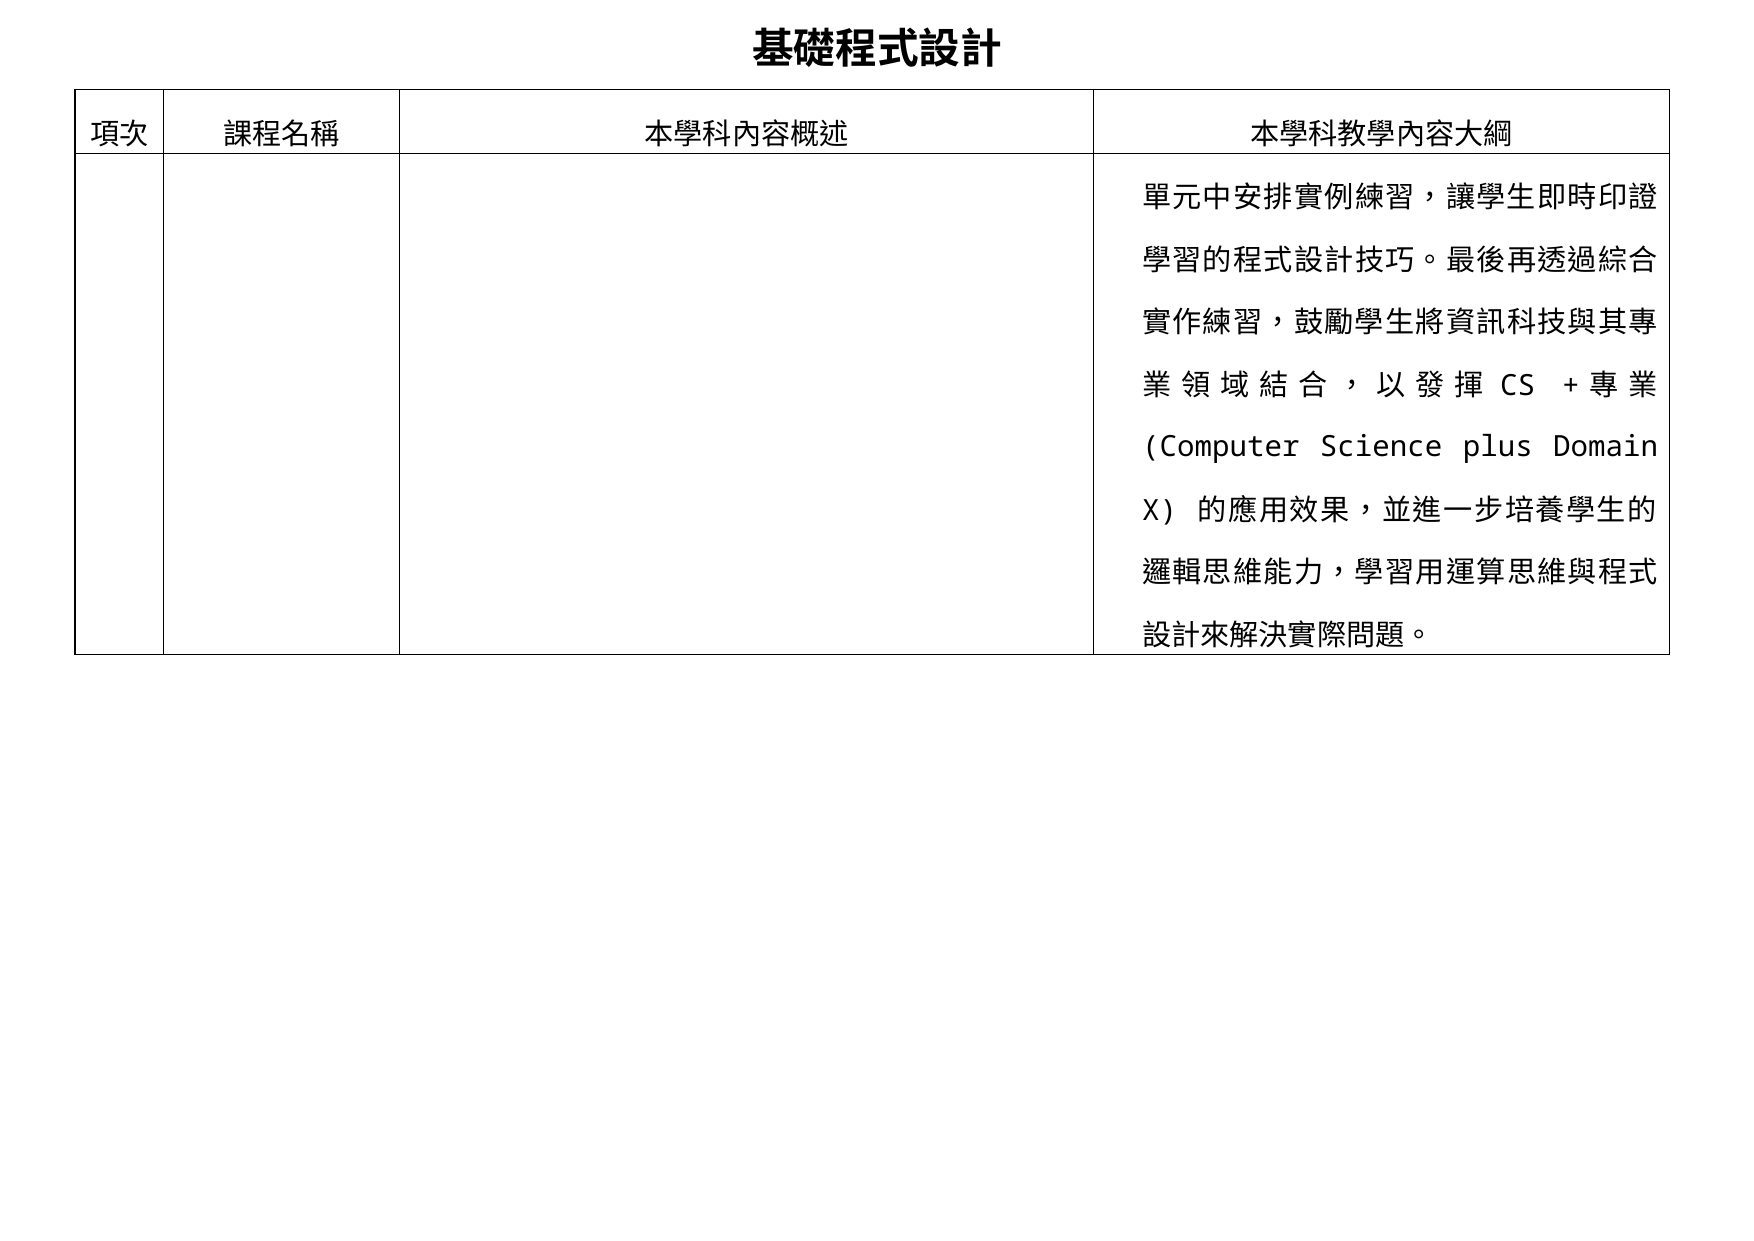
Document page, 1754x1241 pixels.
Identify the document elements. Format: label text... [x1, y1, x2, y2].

table_cell 單元中安排實例練習，讓學生即時印證學習的程式設計技巧。最後再透過綜合實作練習，鼓勵學生將資訊科技與其專業領域結合，以發揮CS +專業 (Computer Science plus Domain X) 的應用效果，並進一步培養學生的邏輯思維能力，學習用運算思維與程式設計來解決實際問題。 [1094, 154, 1669, 653]
table_header 本學科內容概述 [400, 90, 1093, 152]
table_cell [76, 154, 163, 653]
table_cell [400, 154, 1093, 653]
table_header 課程名稱 [164, 90, 399, 152]
table_header 項次 [76, 90, 163, 152]
table_header 本學科教學內容大綱 [1094, 90, 1669, 152]
table_cell [164, 154, 399, 653]
